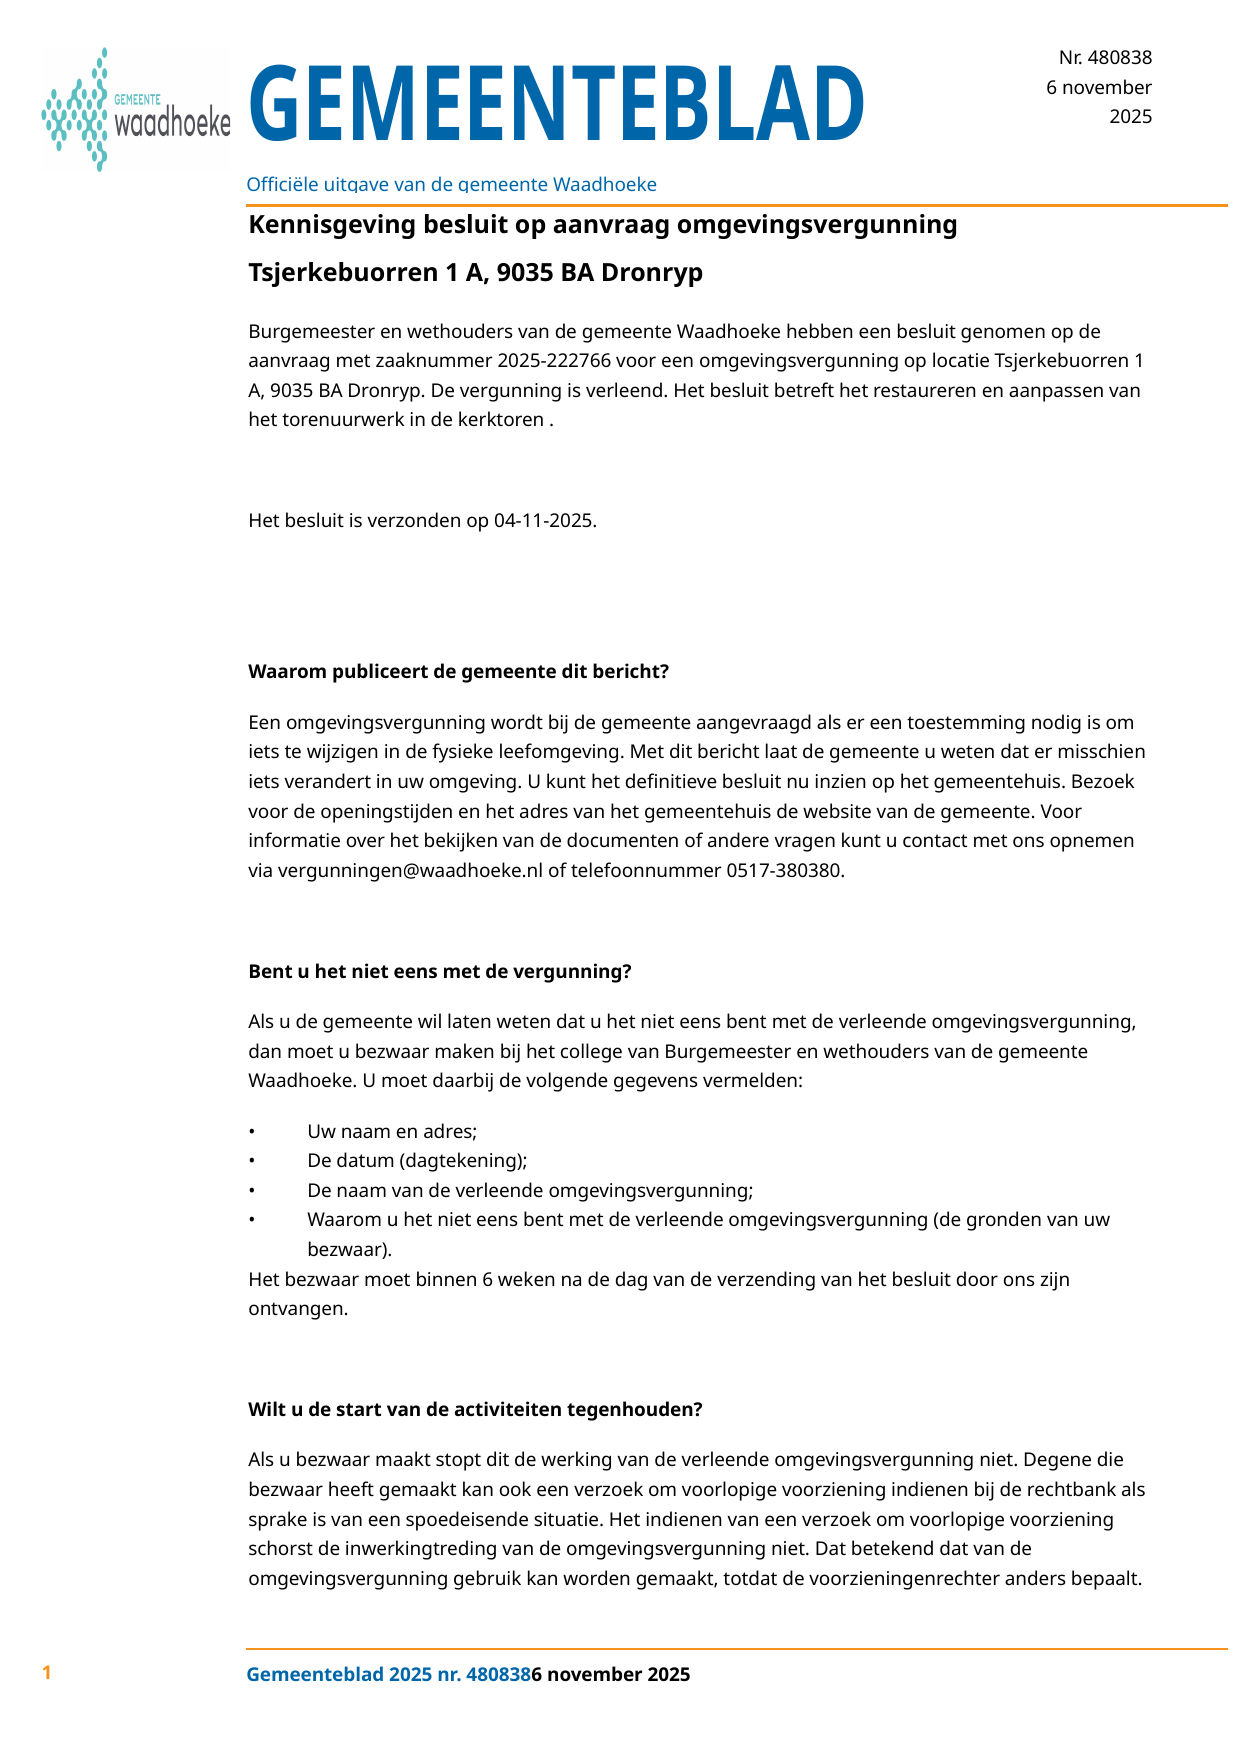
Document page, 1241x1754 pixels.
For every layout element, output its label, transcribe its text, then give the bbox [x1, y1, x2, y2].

text Kennisgeving besluit op aanvraag omgevingsvergunning Tsjerkebuorren 1 A, 9035 BA Dronryp [248, 207, 1152, 288]
list De datum (dagtekening); [248, 1147, 1152, 1173]
text Waarom publiceert de gemeente dit bericht? [248, 659, 1152, 684]
list Uw naam en adres; [248, 1118, 1152, 1144]
text Als u de gemeente wil laten weten dat u het niet eens bent met de verleende omgevingsvergunning, dan moet u bezwaar maken bij het college van Burgemeester en wethouders van de gemeente Waadhoeke. U moet daarbij de volgende gegevens vermelden: [248, 1008, 1152, 1093]
text Burgemeester en wethouders van de gemeente Waadhoeke hebben een besluit genomen op de aanvraag met zaaknummer 2025-222766 voor een omgevingsvergunning op locatie Tsjerkebuorren 1 A, 9035 BA Dronryp. De vergunning is verleend. Het besluit betreft het restaureren en aanpassen van het torenuurwerk in de kerktoren . [248, 318, 1152, 432]
text Het bezwaar moet binnen 6 weken na de dag van de verzending van het besluit door ons zijn ontvangen. [248, 1266, 1152, 1321]
picture [41, 47, 231, 172]
list De naam van de verleende omgevingsvergunning; [248, 1177, 1152, 1203]
list Waarom u het niet eens bent met de verleende omgevingsvergunning (de gronden van uw bezwaar). [248, 1207, 1152, 1262]
text Bent u het niet eens met de vergunning? [248, 958, 1152, 984]
text Wilt u de start van de activiteiten tegenhouden? [248, 1396, 1152, 1422]
text Een omgevingsvergunning wordt bij de gemeente aangevraagd als er een toestemming nodig is om iets te wijzigen in de fysieke leefomgeving. Met dit bericht laat de gemeente u weten dat er misschien iets verandert in uw omgeving. U kunt het definitieve besluit nu inzien op het gemeentehuis. Bezoek voor de openingstijden en het adres van het gemeentehuis de website van de gemeente. Voor informatie over het bekijken van de documenten of andere vragen kunt u contact met ons opnemen via vergunningen@waadhoeke.nl of telefoonnummer 0517-380380. [248, 709, 1152, 883]
text Als u bezwaar maakt stopt dit de werking van de verleende omgevingsvergunning niet. Degene die bezwaar heeft gemaakt kan ook een verzoek om voorlopige voorziening indienen bij de rechtbank als sprake is van een spoedeisende situatie. Het indienen van een verzoek om voorlopige voorziening schorst de inwerkingtreding van de omgevingsvergunning niet. Dat betekend dat van de omgevingsvergunning gebruik kan worden gemaakt, totdat de voorzieningenrechter anders bepaalt. [248, 1447, 1152, 1591]
text Het besluit is verzonden op 04-11-2025. [248, 507, 1152, 533]
